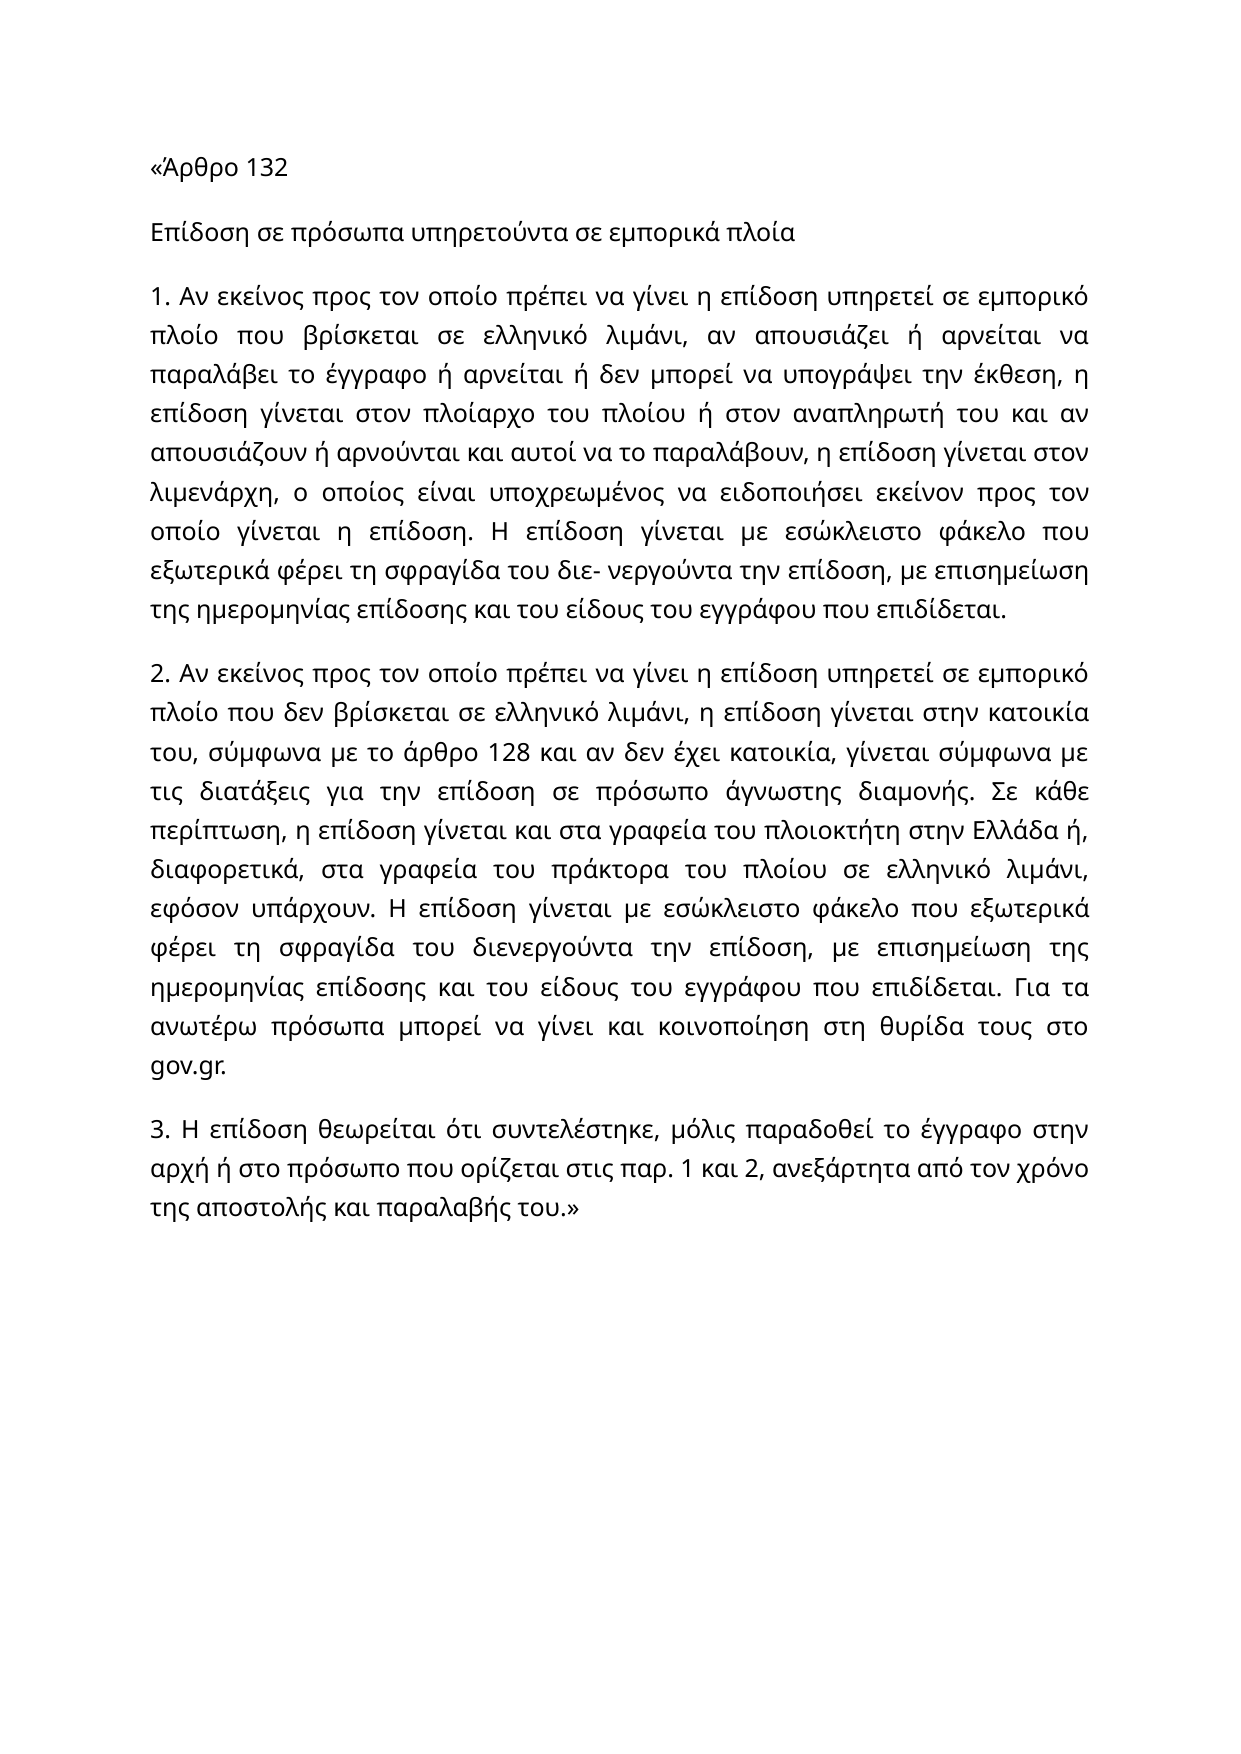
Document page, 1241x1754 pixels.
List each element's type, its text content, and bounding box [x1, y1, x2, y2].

text 1. Αν εκείνος προς τον οποίο πρέπει να γίνει η επίδοση υπηρετεί σε εμπορικό πλοίο που βρίσκεται σε ελληνικό λιμάνι, αν απουσιάζει ή αρνείται να παραλάβει το έγγραφο ή αρνείται ή δεν μπορεί να υπογράψει την έκθεση, η επίδοση γίνεται στον πλοίαρχο του πλοίου ή στον αναπληρωτή του και αν απουσιάζουν ή αρνούνται και αυτοί να το παραλάβουν, η επίδοση γίνεται στον λιμενάρχη, ο οποίος είναι υποχρεωμένος να ειδοποιήσει εκείνον προς τον οποίο γίνεται η επίδοση. Η επίδοση γίνεται με εσώκλειστο φάκελο που εξωτερικά φέρει τη σφραγίδα του διε- νεργούντα την επίδοση, με επισημείωση της ημερομηνίας επίδοσης και του είδους του εγγράφου που επιδίδεται. [150, 278, 1090, 626]
text 2. Αν εκείνος προς τον οποίο πρέπει να γίνει η επίδοση υπηρετεί σε εμπορικό πλοίο που δεν βρίσκεται σε ελληνικό λιμάνι, η επίδοση γίνεται στην κατοικία του, σύμφωνα με το άρθρο 128 και αν δεν έχει κατοικία, γίνεται σύμφωνα με τις διατάξεις για την επίδοση σε πρόσωπο άγνωστης διαμονής. Σε κάθε περίπτωση, η επίδοση γίνεται και στα γραφεία του πλοιοκτήτη στην Ελλάδα ή, διαφορετικά, στα γραφεία του πράκτορα του πλοίου σε ελληνικό λιμάνι, εφόσον υπάρχουν. Η επίδοση γίνεται με εσώκλειστο φάκελο που εξωτερικά φέρει τη σφραγίδα του διενεργούντα την επίδοση, με επισημείωση της ημερομηνίας επίδοσης και του είδους του εγγράφου που επιδίδεται. Για τα ανωτέρω πρόσωπα μπορεί να γίνει και κοινοποίηση στη θυρίδα τους στο gov.gr. [150, 656, 1090, 1082]
text Επίδοση σε πρόσωπα υπηρετούντα σε εμπορικά πλοία [150, 214, 1090, 248]
text 3. Η επίδοση θεωρείται ότι συντελέστηκε, μόλις παραδοθεί το έγγραφο στην αρχή ή στο πρόσωπο που ορίζεται στις παρ. 1 και 2, ανεξάρτητα από τον χρόνο της αποστολής και παραλαβής του.» [150, 1112, 1090, 1224]
text «Άρθρο 132 [150, 150, 1090, 184]
